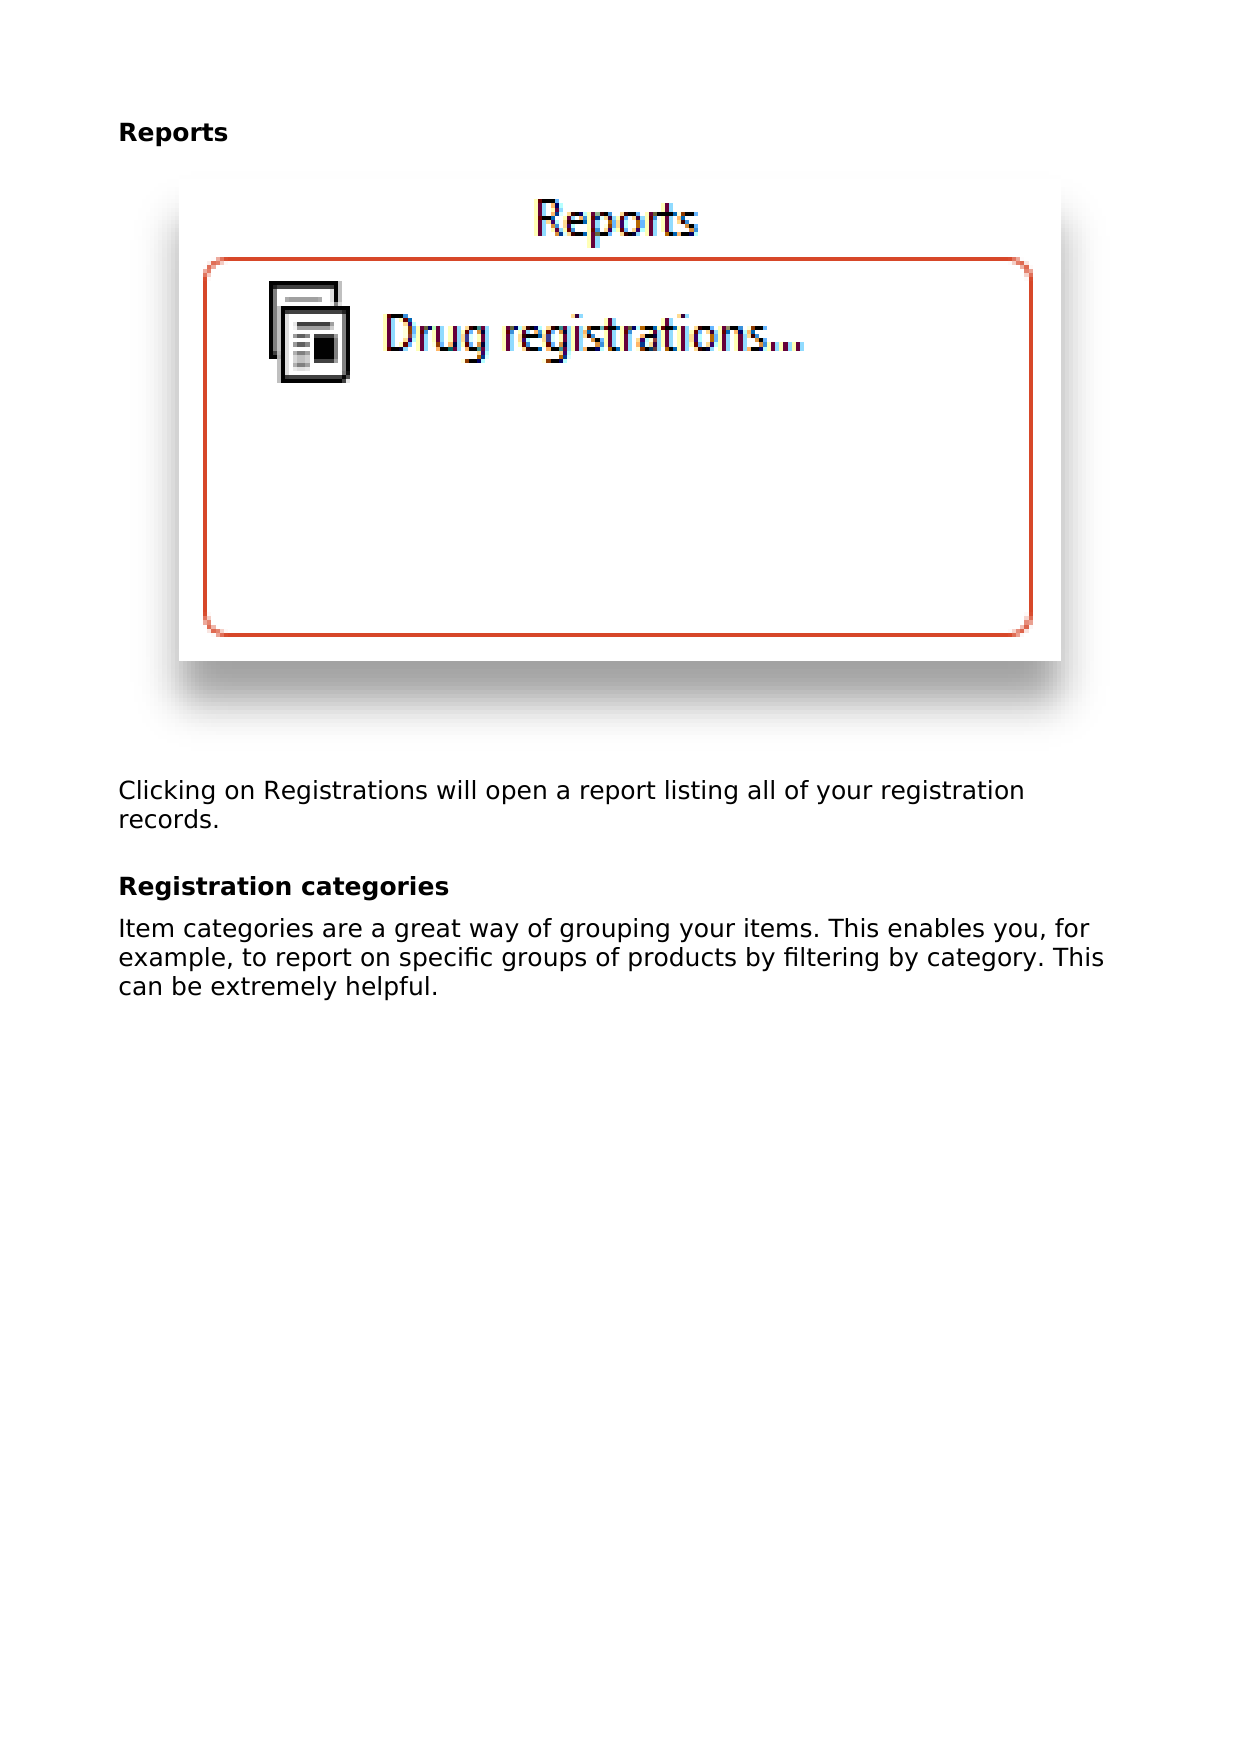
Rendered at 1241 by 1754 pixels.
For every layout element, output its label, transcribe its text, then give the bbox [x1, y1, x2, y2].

subtitle Registration categories [118, 872, 1122, 901]
text Clicking on Registrations will open a report listing all of your registration records. [118, 776, 1122, 834]
subtitle Reports [118, 118, 1122, 147]
text Item categories are a great way of grouping your items. This enables you, for example, to report on specific groups of products by filtering by category. This can be extremely helpful. [118, 914, 1122, 1001]
picture [118, 159, 1123, 764]
